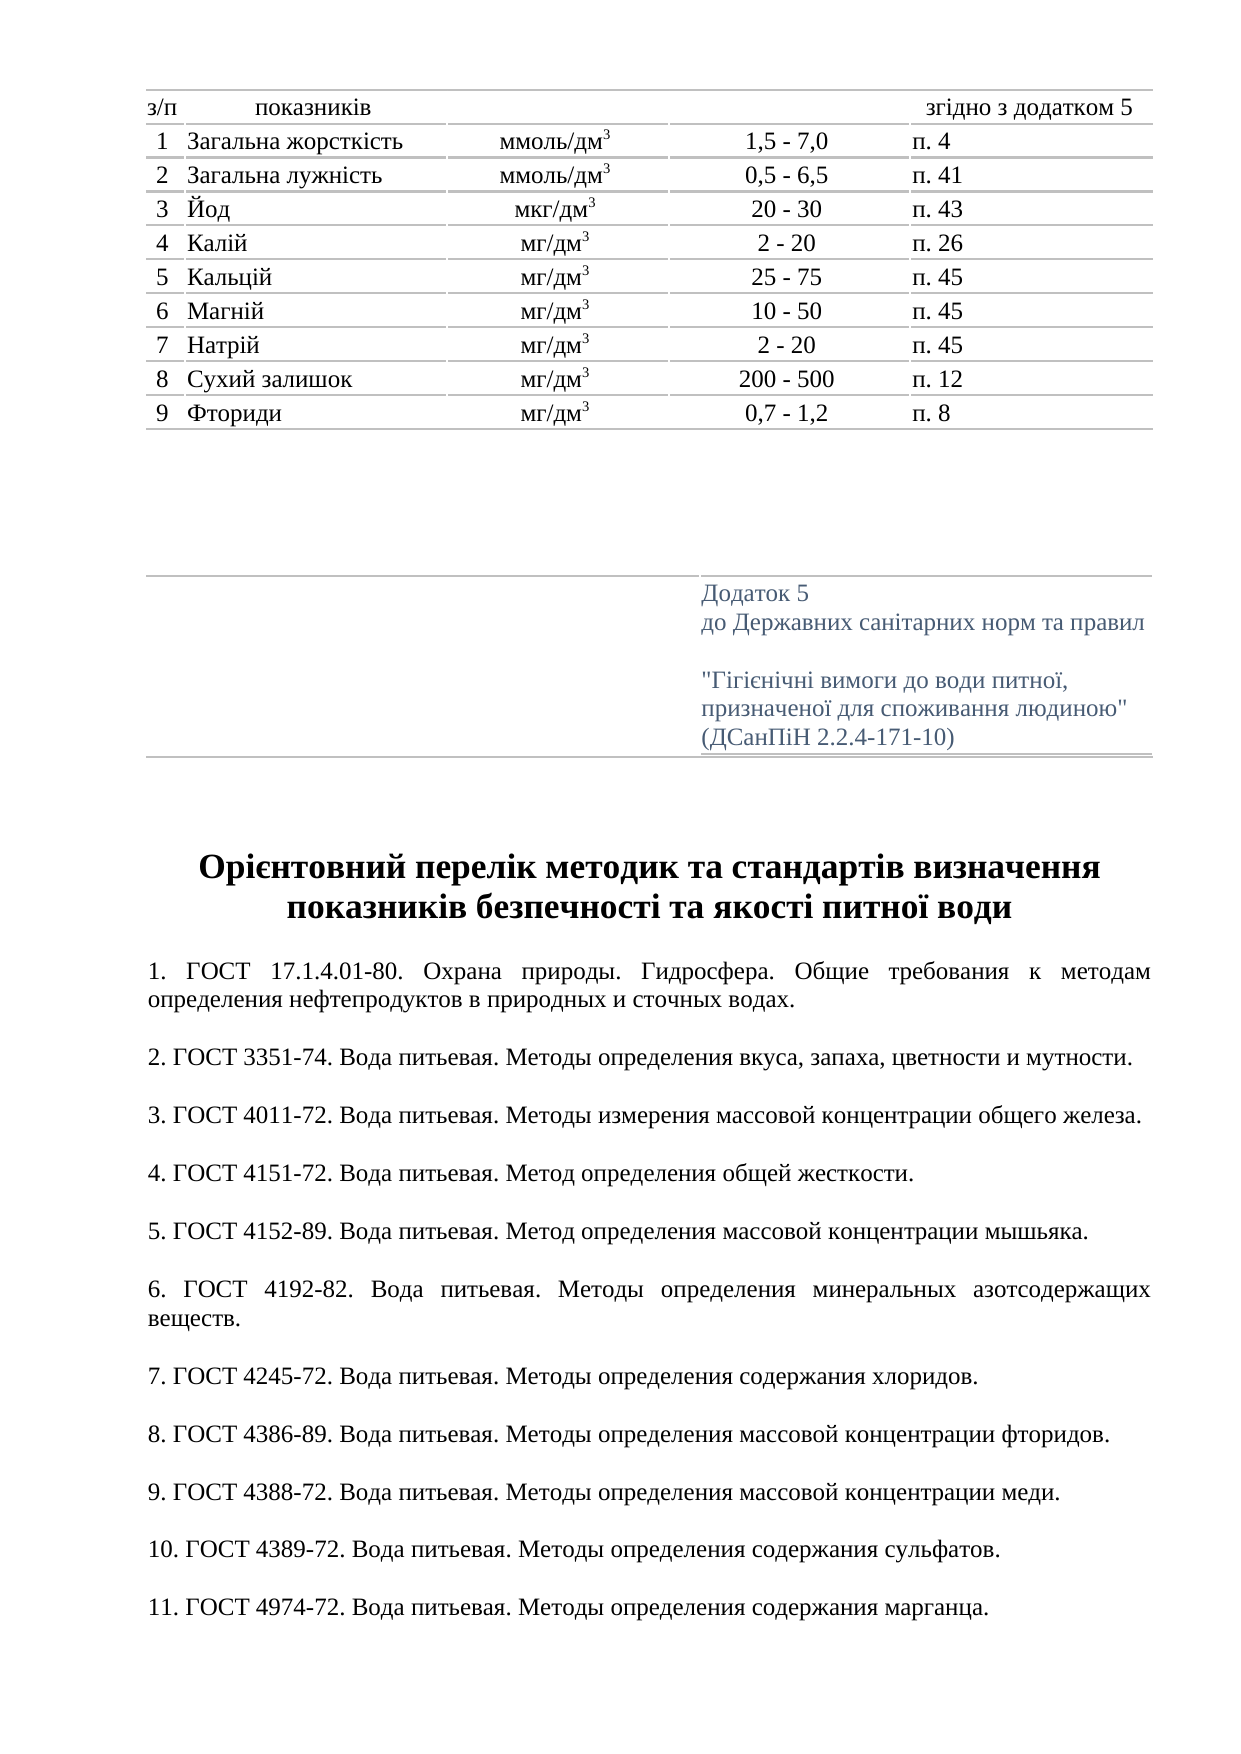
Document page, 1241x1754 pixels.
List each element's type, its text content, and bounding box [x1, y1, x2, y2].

text 10. ГОСТ 4389-72. Вода питьевая. Методы определения содержания сульфатов. [148, 1534, 1152, 1563]
table_cell мкг/дм3 [448, 193, 668, 224]
table_cell п. 8 [911, 396, 1153, 428]
table_cell 20 - 30 [670, 193, 909, 224]
table_cell п. 12 [911, 362, 1153, 394]
table_cell п. 45 [911, 294, 1153, 326]
table_header згідно з додатком 5 [911, 91, 1153, 122]
table_cell Загальна лужність [186, 159, 446, 190]
table_cell мг/дм3 [448, 328, 668, 360]
table_cell Сухий залишок [186, 362, 446, 394]
table_cell мг/дм3 [448, 396, 668, 428]
text 8. ГОСТ 4386-89. Вода питьевая. Методы определения массовой концентрации фторидов. [148, 1419, 1152, 1447]
table_cell 5 [146, 260, 184, 292]
table_cell п. 26 [911, 226, 1153, 258]
table_cell 7 [146, 328, 184, 360]
text 4. ГОСТ 4151-72. Вода питьевая. Метод определения общей жесткости. [148, 1158, 1152, 1187]
table_cell Фториди [186, 396, 446, 428]
table_cell ммоль/дм3 [448, 159, 668, 190]
table_cell Натрій [186, 328, 446, 360]
table_header показників [186, 91, 446, 122]
table_header [448, 91, 668, 122]
subtitle Орієнтовний перелік методик та стандартів визначення показників безпечності та якості питної води [148, 845, 1152, 927]
table_cell мг/дм3 [448, 260, 668, 292]
table_cell п. 43 [911, 193, 1153, 224]
table_cell Йод [186, 193, 446, 224]
table_cell Калій [186, 226, 446, 258]
table_cell 3 [146, 193, 184, 224]
table_cell мг/дм3 [448, 294, 668, 326]
text 6. ГОСТ 4192-82. Вода питьевая. Методы определения минеральных азотсодержащих веществ. [148, 1274, 1152, 1332]
text 7. ГОСТ 4245-72. Вода питьевая. Методы определения содержания хлоридов. [148, 1361, 1152, 1389]
table_cell п. 45 [911, 260, 1153, 292]
table_cell 6 [146, 294, 184, 326]
table_cell 2 [146, 159, 184, 190]
table_cell п. 45 [911, 328, 1153, 360]
table_cell 200 - 500 [670, 362, 909, 394]
table_cell 25 - 75 [670, 260, 909, 292]
text 2. ГОСТ 3351-74. Вода питьевая. Методы определения вкуса, запаха, цветности и мутности. [148, 1042, 1152, 1071]
table_cell ммоль/дм3 [448, 125, 668, 156]
table_cell п. 41 [911, 159, 1153, 190]
text 9. ГОСТ 4388-72. Вода питьевая. Методы определения массовой концентрации меди. [148, 1477, 1152, 1505]
table_cell п. 4 [911, 125, 1153, 156]
text 5. ГОСТ 4152-89. Вода питьевая. Метод определения массовой концентрации мышьяка. [148, 1216, 1152, 1245]
table_cell Кальцій [186, 260, 446, 292]
table_cell 8 [146, 362, 184, 394]
table_header з/п [146, 91, 184, 122]
text 11. ГОСТ 4974-72. Вода питьевая. Методы определения содержания марганца. [148, 1592, 1152, 1621]
table_cell 4 [146, 226, 184, 258]
table_cell Загальна жорсткість [186, 125, 446, 156]
table_cell 1 [146, 125, 184, 156]
table_cell мг/дм3 [448, 362, 668, 394]
text 3. ГОСТ 4011-72. Вода питьевая. Методы измерения массовой концентрации общего железа. [148, 1100, 1152, 1129]
table_cell 0,7 - 1,2 [670, 396, 909, 428]
table_header Додаток 5 до Державних санітарних норм та правил "Гігієнічні вимоги до води питної, призначеної для споживання людиною" (ДСанПіН 2.2.4-171-10) [701, 577, 1152, 752]
table_cell 10 - 50 [670, 294, 909, 326]
table_header [146, 577, 699, 754]
table_cell 2 - 20 [670, 328, 909, 360]
table_cell 0,5 - 6,5 [670, 159, 909, 190]
table_cell 2 - 20 [670, 226, 909, 258]
table_cell 9 [146, 396, 184, 428]
text 1. ГОСТ 17.1.4.01-80. Охрана природы. Гидросфера. Общие требования к методам определения нефтепродуктов в природных и сточных водах. [148, 956, 1152, 1013]
table_cell мг/дм3 [448, 226, 668, 258]
table_header [670, 91, 909, 122]
table_cell 1,5 - 7,0 [670, 125, 909, 156]
table_cell Магній [186, 294, 446, 326]
